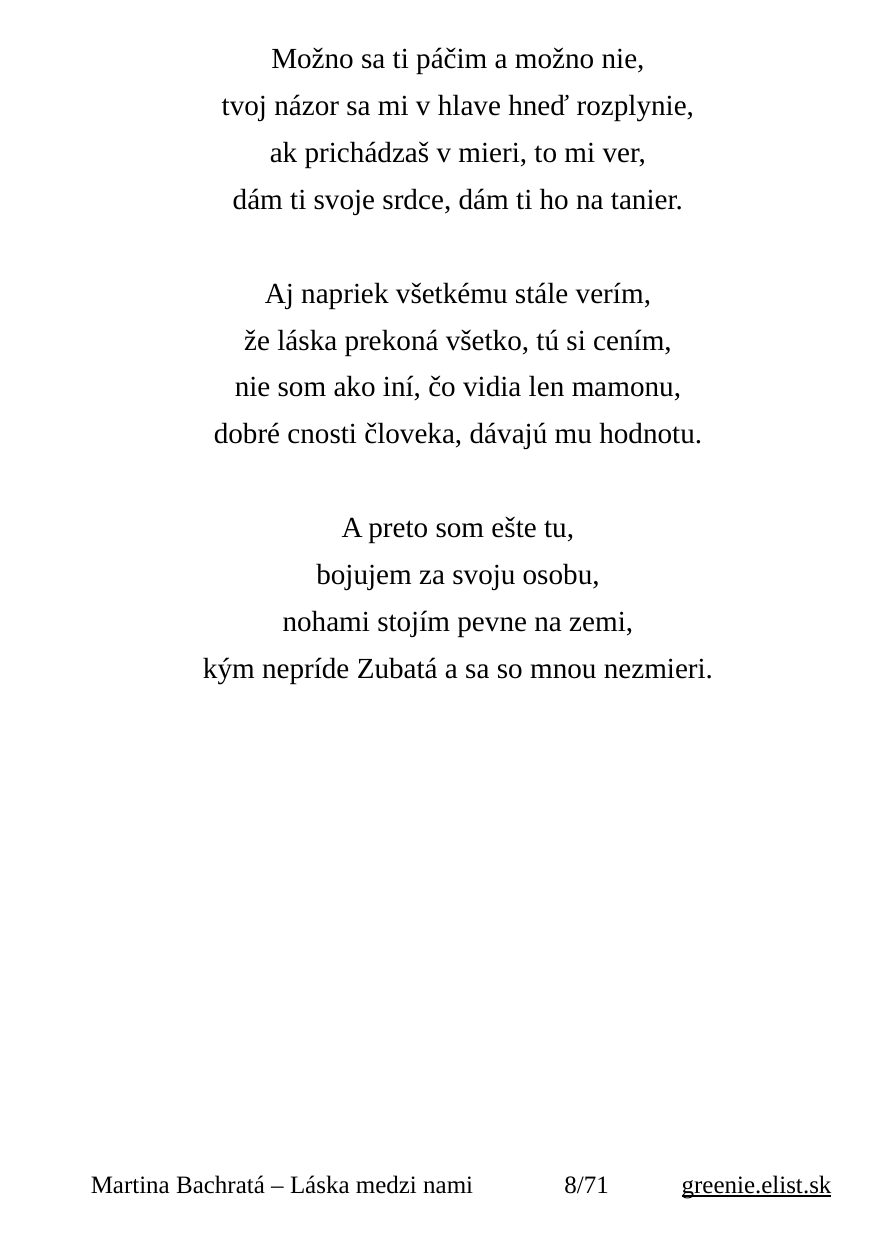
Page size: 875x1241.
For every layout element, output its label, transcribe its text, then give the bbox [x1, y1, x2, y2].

text bojujem za svoju osobu, [83, 557, 833, 591]
text kým nepríde Zubatá a sa so mnou nezmieri. [83, 651, 833, 684]
text A preto som ešte tu, [83, 510, 833, 544]
text že láska prekoná všetko, tú si cením, [83, 323, 833, 356]
text tvoj názor sa mi v hlave hneď rozplynie, [83, 88, 833, 122]
text dám ti svoje srdce, dám ti ho na tanier. [83, 182, 833, 216]
text dobré cnosti človeka, dávajú mu hodnotu. [83, 416, 833, 450]
text ak prichádzaš v mieri, to mi ver, [83, 135, 833, 169]
text Možno sa ti páčim a možno nie, [83, 41, 833, 75]
text nie som ako iní, čo vidia len mamonu, [83, 369, 833, 403]
text nohami stojím pevne na zemi, [83, 604, 833, 637]
text Aj napriek všetkému stále verím, [83, 276, 833, 309]
